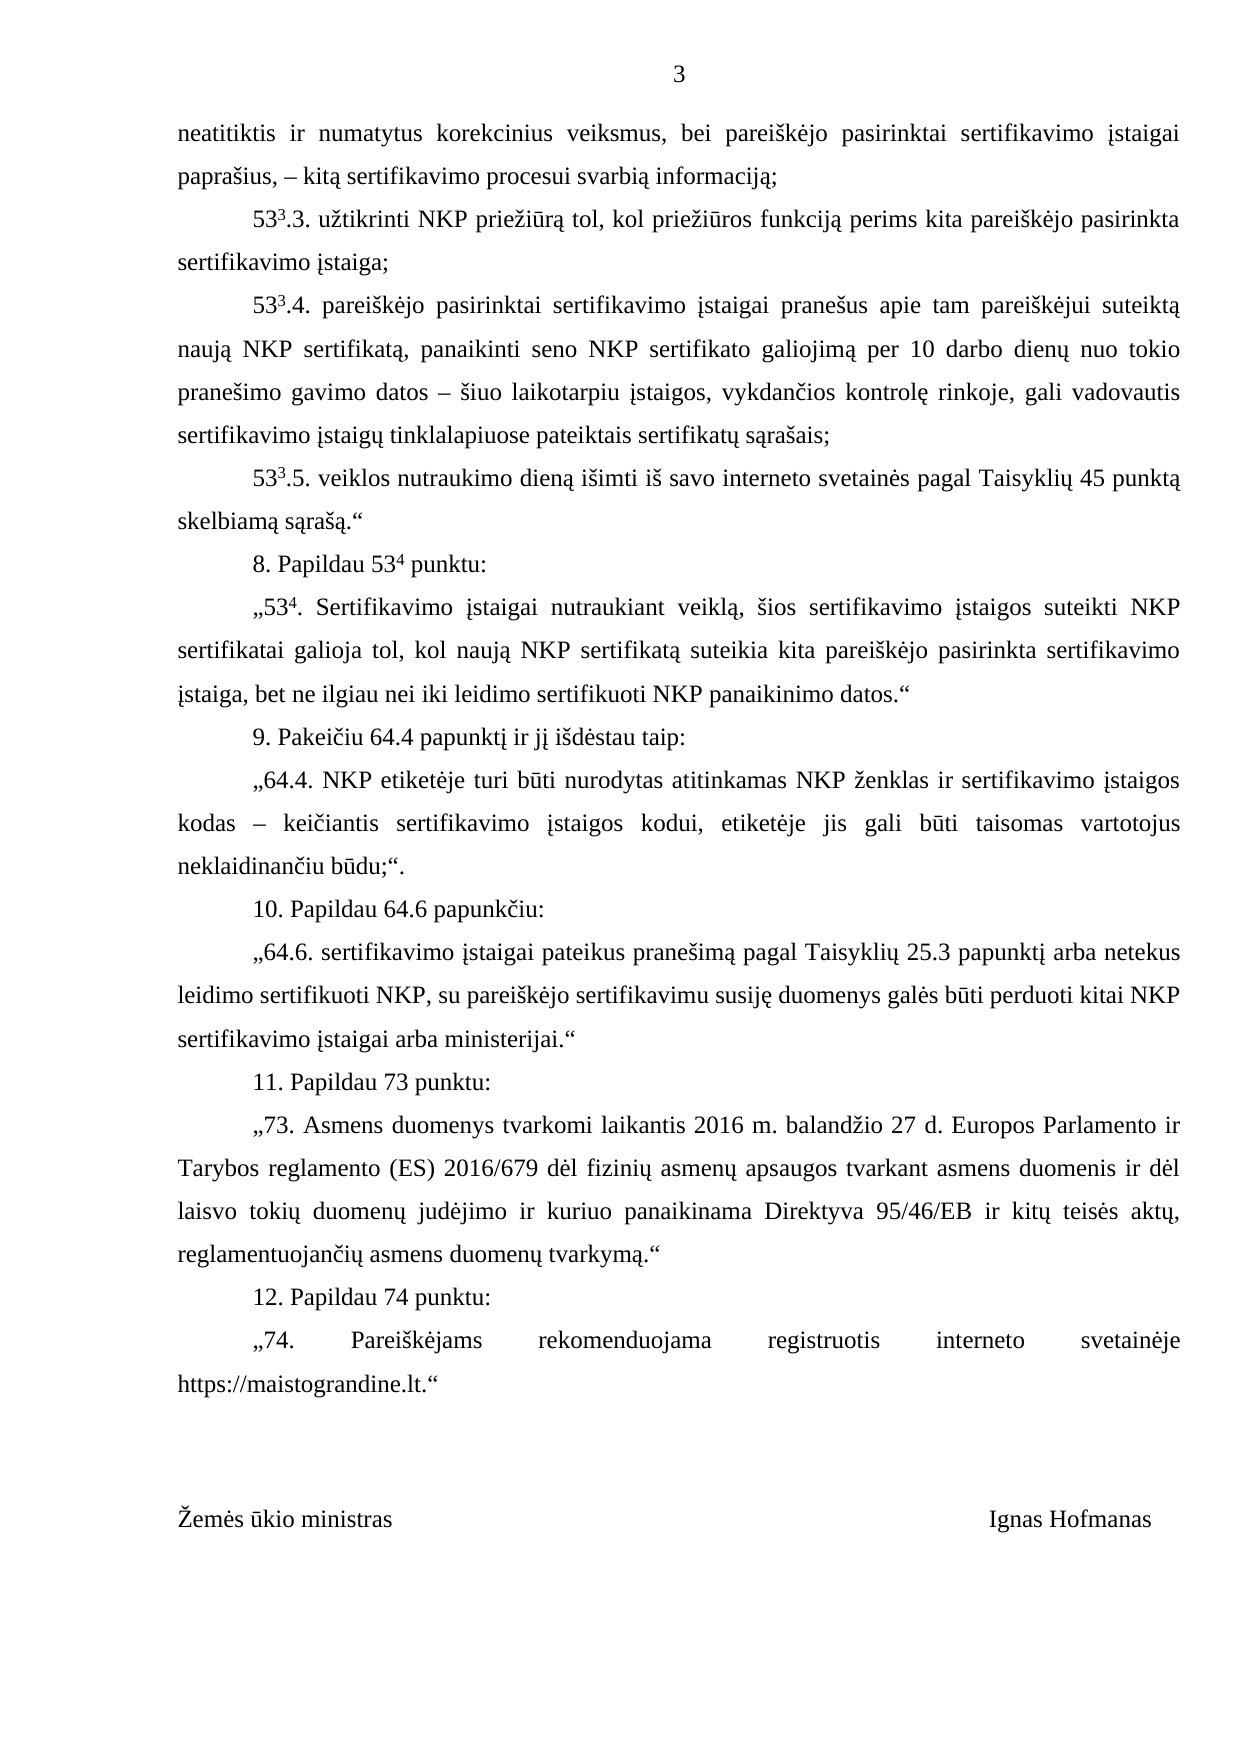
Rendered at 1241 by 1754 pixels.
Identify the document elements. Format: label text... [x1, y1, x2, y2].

text 10. Papildau 64.6 papunkčiu: [177, 894, 1181, 923]
text 11. Papildau 73 punktu: [177, 1067, 1181, 1096]
text neatitiktis ir numatytus korekcinius veiksmus, bei pareiškėjo pasirinktai sertifikavimo įstaigai paprašius, – kitą sertifikavimo procesui svarbią informaciją; [177, 118, 1181, 190]
text „74. Pareiškėjams rekomenduojama registruotis interneto svetainėje https://maistograndine.lt.“ [177, 1326, 1181, 1397]
text „64.6. sertifikavimo įstaigai pateikus pranešimą pagal Taisyklių 25.3 papunktį arba netekus leidimo sertifikuoti NKP, su pareiškėjo sertifikavimu susiję duomenys galės būti perduoti kitai NKP sertifikavimo įstaigai arba ministerijai.“ [177, 937, 1181, 1052]
text 533.3. užtikrinti NKP priežiūrą tol, kol priežiūros funkciją perims kita pareiškėjo pasirinkta sertifikavimo įstaiga; [177, 204, 1181, 276]
text „73. Asmens duomenys tvarkomi laikantis 2016 m. balandžio 27 d. Europos Parlamento ir Tarybos reglamento (ES) 2016/679 dėl fizinių asmenų apsaugos tvarkant asmens duomenis ir dėl laisvo tokių duomenų judėjimo ir kuriuo panaikinama Direktyva 95/46/EB ir kitų teisės aktų, reglamentuojančių asmens duomenų tvarkymą.“ [177, 1110, 1181, 1268]
text 12. Papildau 74 punktu: [177, 1282, 1181, 1311]
text 533.4. pareiškėjo pasirinktai sertifikavimo įstaigai pranešus apie tam pareiškėjui suteiktą naują NKP sertifikatą, panaikinti seno NKP sertifikato galiojimą per 10 darbo dienų nuo tokio pranešimo gavimo datos – šiuo laikotarpiu įstaigos, vykdančios kontrolę rinkoje, gali vadovautis sertifikavimo įstaigų tinklalapiuose pateiktais sertifikatų sąrašais; [177, 291, 1181, 449]
text „64.4. NKP etiketėje turi būti nurodytas atitinkamas NKP ženklas ir sertifikavimo įstaigos kodas – keičiantis sertifikavimo įstaigos kodui, etiketėje jis gali būti taisomas vartotojus neklaidinančiu būdu;“. [177, 765, 1181, 880]
text 8. Papildau 534 punktu: [177, 549, 1181, 578]
text 9. Pakeičiu 64.4 papunktį ir jį išdėstau taip: [177, 722, 1181, 751]
text „534. Sertifikavimo įstaigai nutraukiant veiklą, šios sertifikavimo įstaigos suteikti NKP sertifikatai galioja tol, kol naują NKP sertifikatą suteikia kita pareiškėjo pasirinkta sertifikavimo įstaiga, bet ne ilgiau nei iki leidimo sertifikuoti NKP panaikinimo datos.“ [177, 592, 1181, 707]
text Žemės ūkio ministras Ignas Hofmanas [177, 1504, 1181, 1533]
text 533.5. veiklos nutraukimo dieną išimti iš savo interneto svetainės pagal Taisyklių 45 punktą skelbiamą sąrašą.“ [177, 463, 1181, 535]
